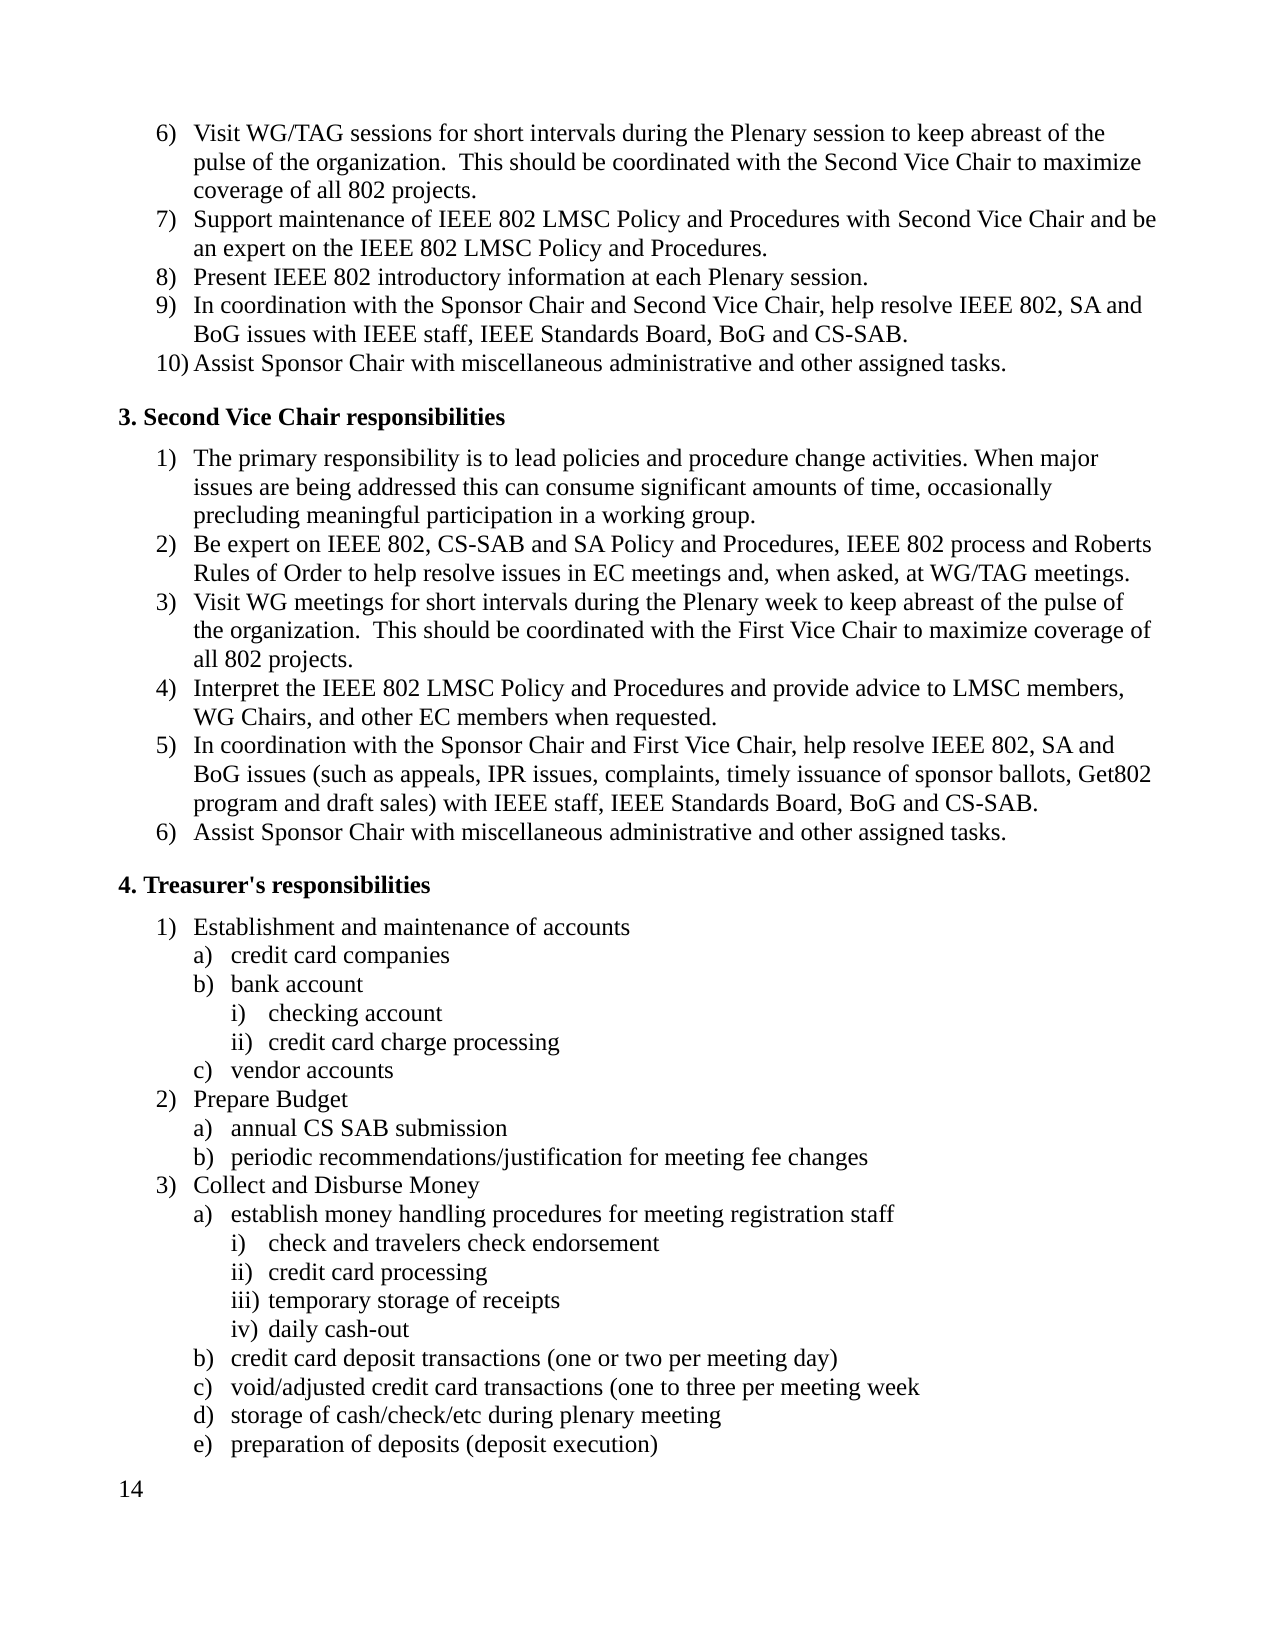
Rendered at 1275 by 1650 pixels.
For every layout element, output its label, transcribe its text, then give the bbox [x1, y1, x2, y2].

subtitle Second Vice Chair responsibilities [118, 402, 1157, 431]
subtitle Treasurer's responsibilities [118, 871, 1157, 899]
list Support maintenance of IEEE 802 LMSC Policy and Procedures with Second Vice Chair and be an expert on the IEEE 802 LMSC Policy and Procedures. [156, 204, 1157, 262]
list checking account [231, 998, 1157, 1027]
list annual CS SAB submission [193, 1113, 1157, 1142]
list Collect and Disburse Money [156, 1171, 1157, 1199]
list Visit WG meetings for short intervals during the Plenary week to keep abreast of the pulse of the organization. This should be coordinated with the First Vice Chair to maximize coverage of all 802 projects. [156, 587, 1157, 673]
list Establishment and maintenance of accounts [156, 912, 1157, 941]
list Be expert on IEEE 802, CS-SAB and SA Policy and Procedures, IEEE 802 process and Roberts Rules of Order to help resolve issues in EC meetings and, when asked, at WG/TAG meetings. [156, 529, 1157, 587]
list Visit WG/TAG sessions for short intervals during the Plenary session to keep abreast of the pulse of the organization. This should be coordinated with the Second Vice Chair to maximize coverage of all 802 projects. [156, 118, 1157, 204]
list periodic recommendations/justification for meeting fee changes [193, 1142, 1157, 1171]
list temporary storage of receipts [231, 1286, 1157, 1314]
list credit card processing [231, 1257, 1157, 1286]
list daily cash-out [231, 1314, 1157, 1343]
list establish money handling procedures for meeting registration staff [193, 1199, 1157, 1228]
list void/adjusted credit card transactions (one to three per meeting week [193, 1372, 1157, 1401]
list In coordination with the Sponsor Chair and Second Vice Chair, help resolve IEEE 802, SA and BoG issues with IEEE staff, IEEE Standards Board, BoG and CS-SAB. [156, 291, 1157, 348]
list Assist Sponsor Chair with miscellaneous administrative and other assigned tasks. [156, 817, 1157, 846]
list preparation of deposits (deposit execution) [193, 1429, 1157, 1458]
list vendor accounts [193, 1056, 1157, 1084]
list storage of cash/check/etc during plenary meeting [193, 1401, 1157, 1429]
list In coordination with the Sponsor Chair and First Vice Chair, help resolve IEEE 802, SA and BoG issues (such as appeals, IPR issues, complaints, timely issuance of sponsor ballots, Get802 program and draft sales) with IEEE staff, IEEE Standards Board, BoG and CS-SAB. [156, 731, 1157, 817]
list check and travelers check endorsement [231, 1228, 1157, 1257]
list bank account [193, 969, 1157, 998]
list Present IEEE 802 introductory information at each Plenary session. [156, 262, 1157, 291]
list Interpret the IEEE 802 LMSC Policy and Procedures and provide advice to LMSC members, WG Chairs, and other EC members when requested. [156, 673, 1157, 731]
list credit card deposit transactions (one or two per meeting day) [193, 1343, 1157, 1372]
list The primary responsibility is to lead policies and procedure change activities. When major issues are being addressed this can consume significant amounts of time, occasionally precluding meaningful participation in a working group. [156, 443, 1157, 529]
list credit card companies [193, 941, 1157, 969]
list Prepare Budget [156, 1084, 1157, 1113]
list Assist Sponsor Chair with miscellaneous administrative and other assigned tasks. [156, 348, 1157, 377]
